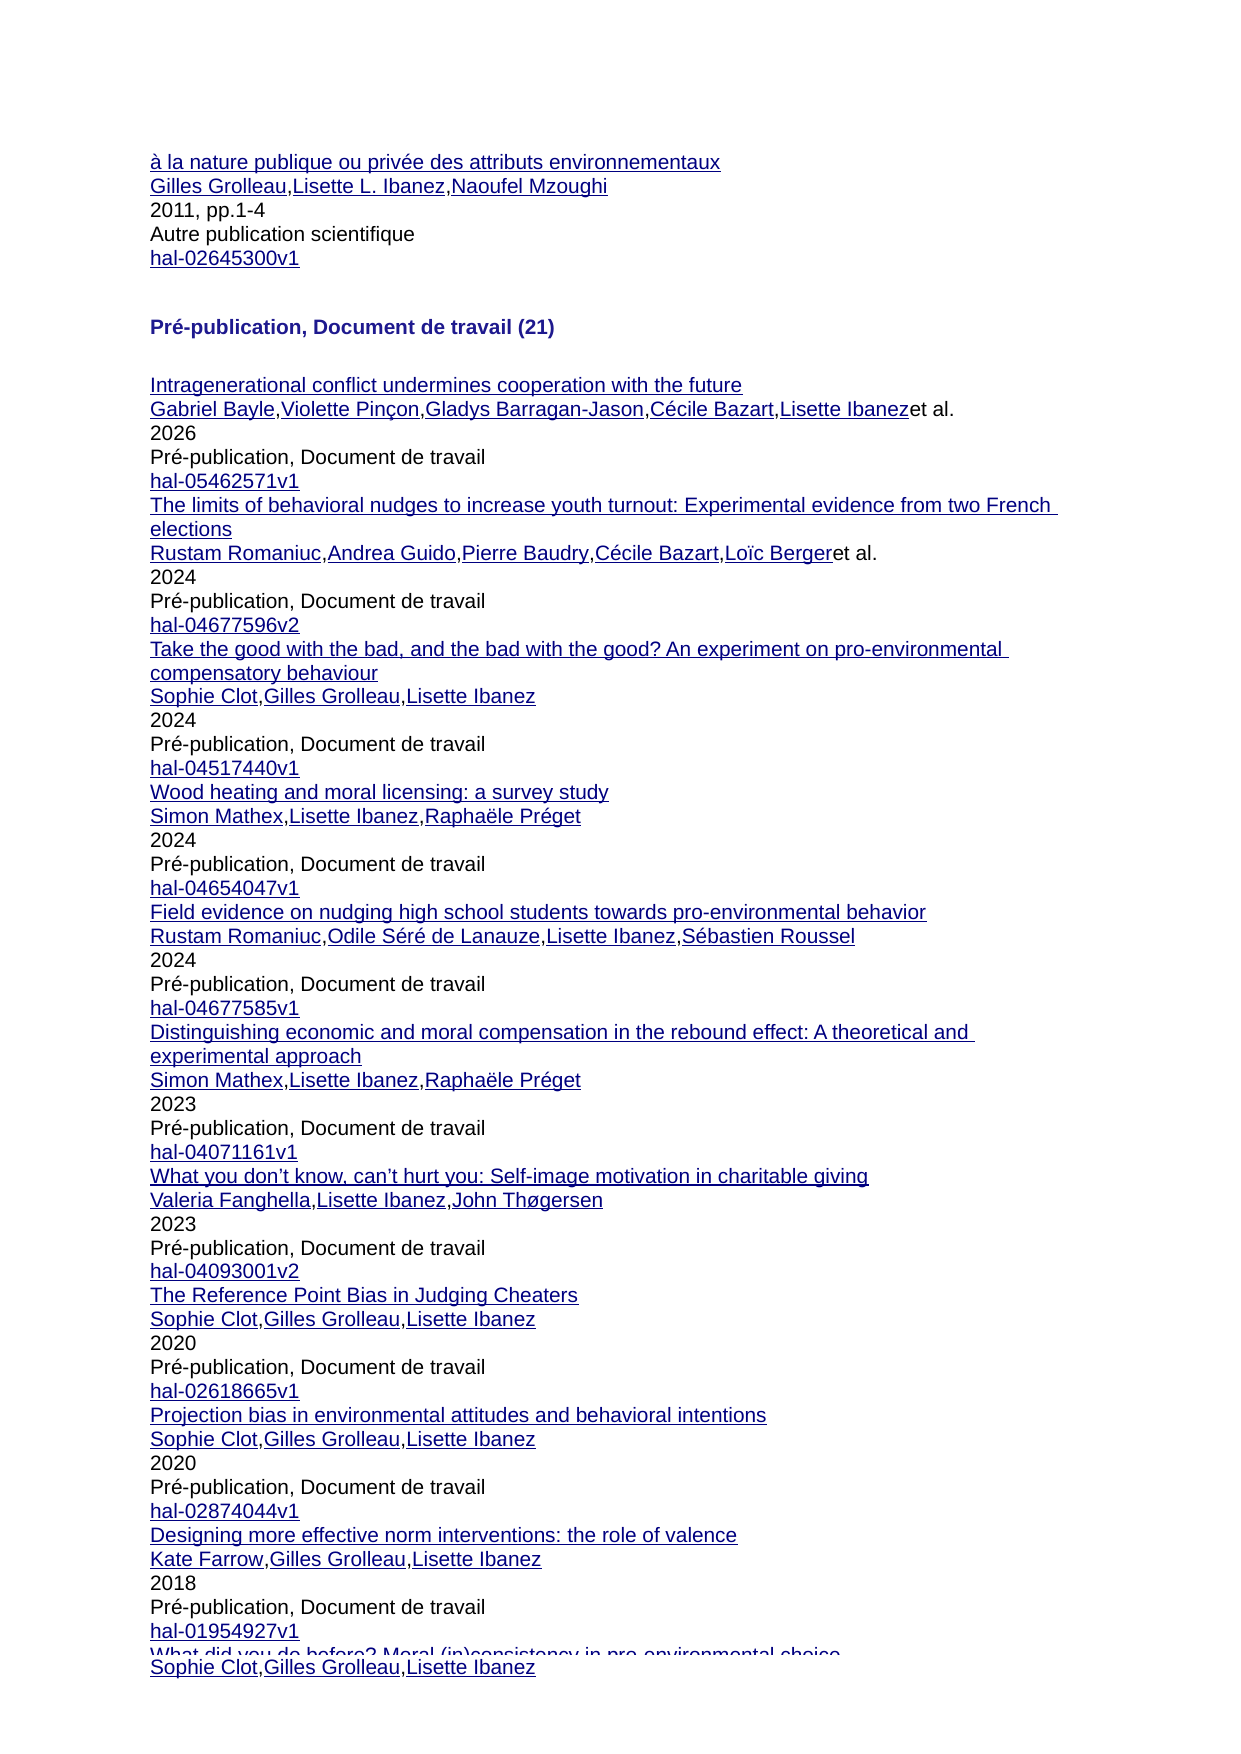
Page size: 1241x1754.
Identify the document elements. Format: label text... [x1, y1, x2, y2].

table_cell What did you do before? Moral (in)consistency in pro-environmental choice Sophie Clot,Gilles Grolleau,Lisette Ibanez [150, 1643, 1090, 1679]
table_cell Wood heating and moral licensing: a survey study Simon Mathex,Lisette Ibanez,Raphaële Préget 2024 Pré-publication, Document de travail hal-04654047v1 [150, 780, 1090, 900]
table_cell The limits of behavioral nudges to increase youth turnout: Experimental evidence from two French elections Rustam Romaniuc,Andrea Guido,Pierre Baudry,Cécile Bazart,Loïc Bergeret al. 2024 Pré-publication, Document de travail hal-04677596v2 [150, 493, 1090, 636]
table_cell What you don’t know, can’t hurt you: Self-image motivation in charitable giving Valeria Fanghella,Lisette Ibanez,John Thøgersen 2023 Pré-publication, Document de travail hal-04093001v2 [150, 1164, 1090, 1283]
subtitle Pré-publication, Document de travail (21) [150, 314, 1090, 338]
table_cell Designing more effective norm interventions: the role of valence Kate Farrow,Gilles Grolleau,Lisette Ibanez 2018 Pré-publication, Document de travail hal-01954927v1 [150, 1523, 1090, 1643]
table_header Intragenerational conflict undermines cooperation with the future Gabriel Bayle,Violette Pinçon,Gladys Barragan-Jason,Cécile Bazart,Lisette Ibanezet al. 2026 Pré-publication, Document de travail hal-05462571v1 [150, 373, 1090, 493]
table_cell The Reference Point Bias in Judging Cheaters Sophie Clot,Gilles Grolleau,Lisette Ibanez 2020 Pré-publication, Document de travail hal-02618665v1 [150, 1283, 1090, 1403]
table_cell Projection bias in environmental attitudes and behavioral intentions Sophie Clot,Gilles Grolleau,Lisette Ibanez 2020 Pré-publication, Document de travail hal-02874044v1 [150, 1403, 1090, 1523]
table_cell Distinguishing economic and moral compensation in the rebound effect: A theoretical and experimental approach Simon Mathex,Lisette Ibanez,Raphaële Préget 2023 Pré-publication, Document de travail hal-04071161v1 [150, 1020, 1090, 1163]
table_cell Field evidence on nudging high school students towards pro-environmental behavior Rustam Romaniuc,Odile Séré de Lanauze,Lisette Ibanez,Sébastien Roussel 2024 Pré-publication, Document de travail hal-04677585v1 [150, 900, 1090, 1020]
table_cell Take the good with the bad, and the bad with the good? An experiment on pro-environmental compensatory behaviour Sophie Clot,Gilles Grolleau,Lisette Ibanez 2024 Pré-publication, Document de travail hal-04517440v1 [150, 636, 1090, 780]
table_header Les programmes d’écolabellisation face aux motivations égoïstes ou altruistes des consommateurs et à la nature publique ou privée des attributs environnementaux Gilles Grolleau,Lisette L. Ibanez,Naoufel Mzoughi 2011, pp.1-4 Autre publication scientifique hal-02645300v1 [150, 150, 1090, 270]
